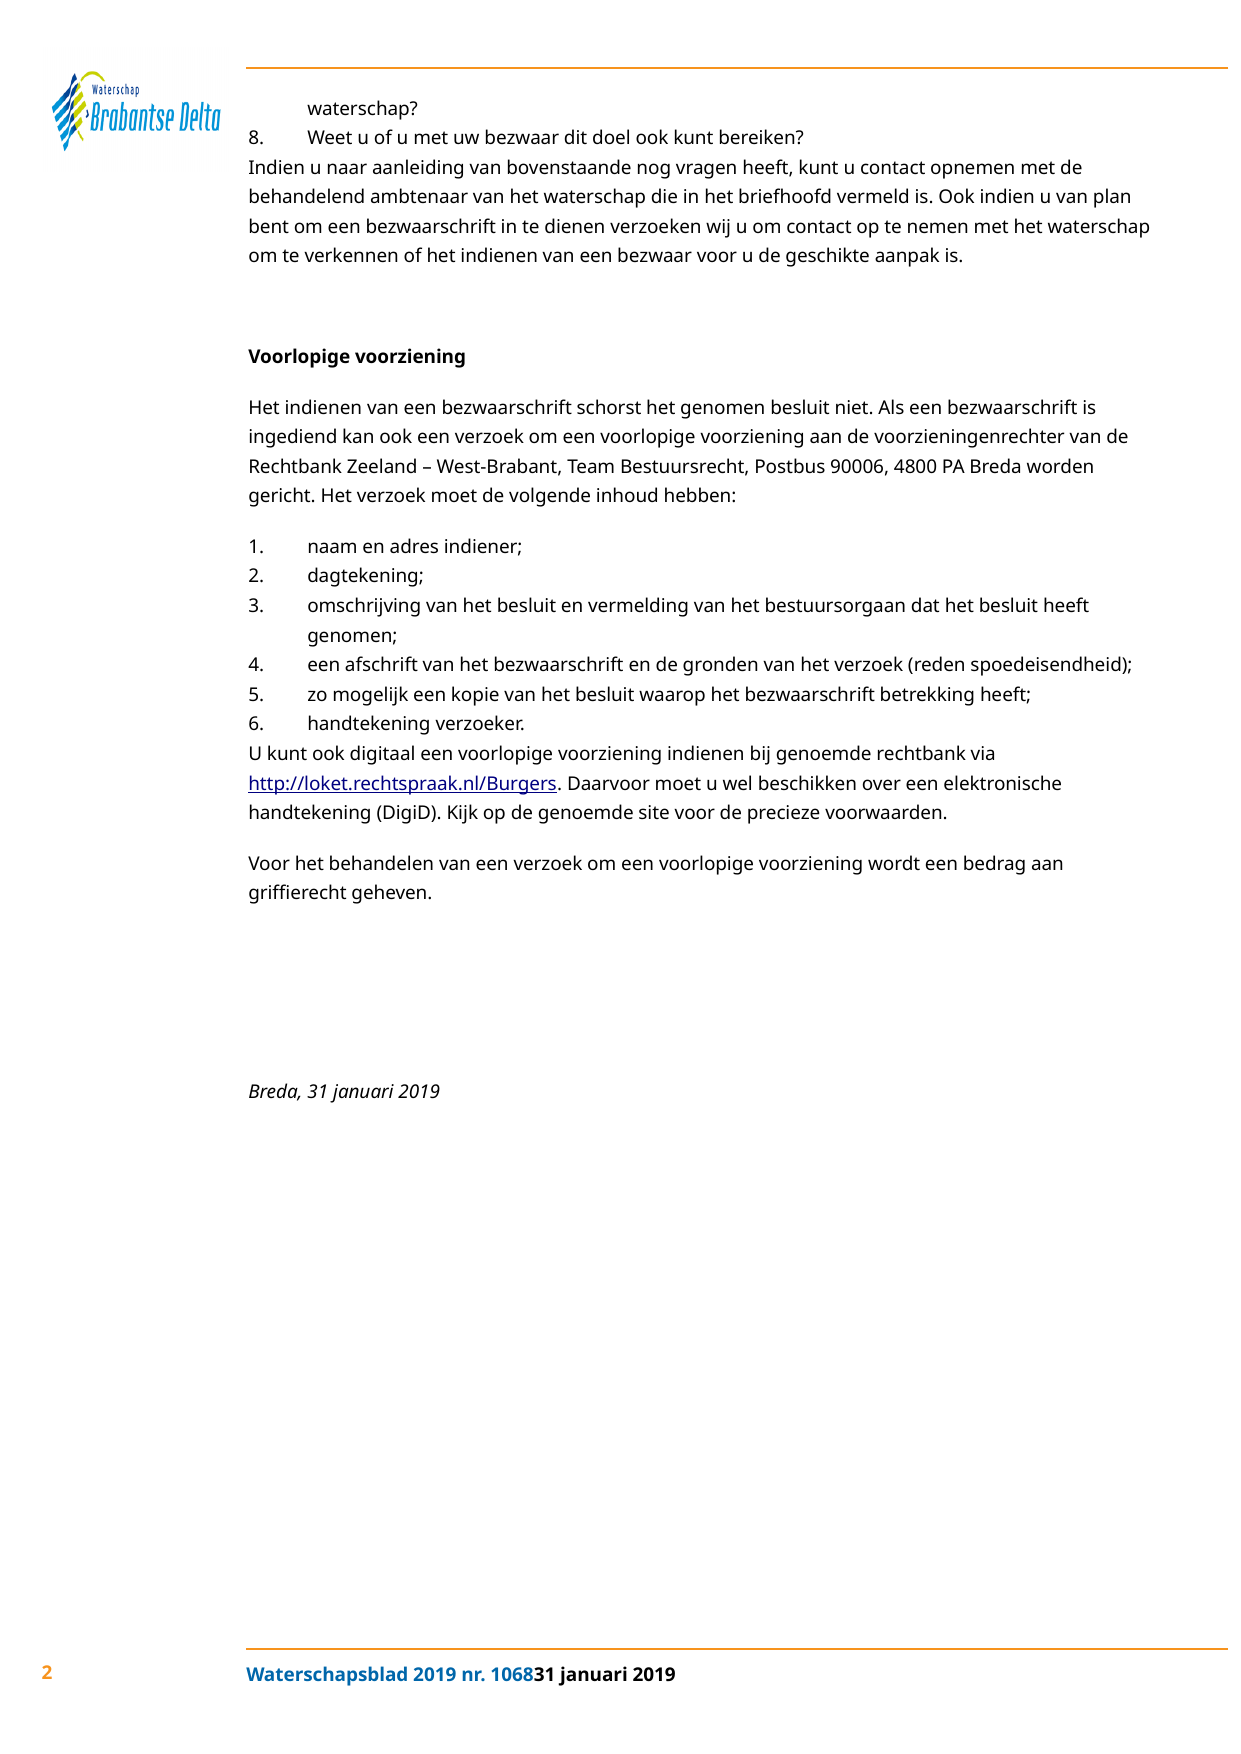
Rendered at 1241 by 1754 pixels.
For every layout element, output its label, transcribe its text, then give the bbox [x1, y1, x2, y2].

text Voor het behandelen van een verzoek om een voorlopige voorziening wordt een bedrag aan griffierecht geheven. [248, 850, 1152, 905]
list handtekening verzoeker. [248, 711, 1152, 736]
text Het indienen van een bezwaarschrift schorst het genomen besluit niet. Als een bezwaarschrift is ingediend kan ook een verzoek om een voorlopige voorziening aan de voorzieningenrechter van de Rechtbank Zeeland – West-Brabant, Team Bestuursrecht, Postbus 90006, 4800 PA Breda worden gericht. Het verzoek moet de volgende inhoud hebben: [248, 394, 1152, 508]
picture [41, 47, 231, 172]
text Indien u naar aanleiding van bovenstaande nog vragen heeft, kunt u contact opnemen met de behandelend ambtenaar van het waterschap die in het briefhoofd vermeld is. Ook indien u van plan bent om een bezwaarschrift in te dienen verzoeken wij u om contact op te nemen met het waterschap om te verkennen of het indienen van een bezwaar voor u de geschikte aanpak is. [248, 154, 1152, 268]
list Weet u of u met uw bezwaar dit doel ook kunt bereiken? [248, 124, 1152, 150]
list zo mogelijk een kopie van het besluit waarop het bezwaarschrift betrekking heeft; [248, 681, 1152, 707]
list waterschap? [248, 95, 1152, 121]
text Breda, 31 januari 2019 [248, 1078, 1152, 1104]
list naam en adres indiener; [248, 533, 1152, 559]
list dagtekening; [248, 563, 1152, 588]
text U kunt ook digitaal een voorlopige voorziening indienen bij genoemde rechtbank via http://loket.rechtspraak.nl/Burgers. Daarvoor moet u wel beschikken over een elektronische handtekening (DigiD). Kijk op de genoemde site voor de precieze voorwaarden. [248, 740, 1152, 825]
list een afschrift van het bezwaarschrift en de gronden van het verzoek (reden spoedeisendheid); [248, 651, 1152, 677]
list omschrijving van het besluit en vermelding van het bestuursorgaan dat het besluit heeft genomen; [248, 592, 1152, 648]
text Voorlopige voorziening [248, 343, 1152, 369]
